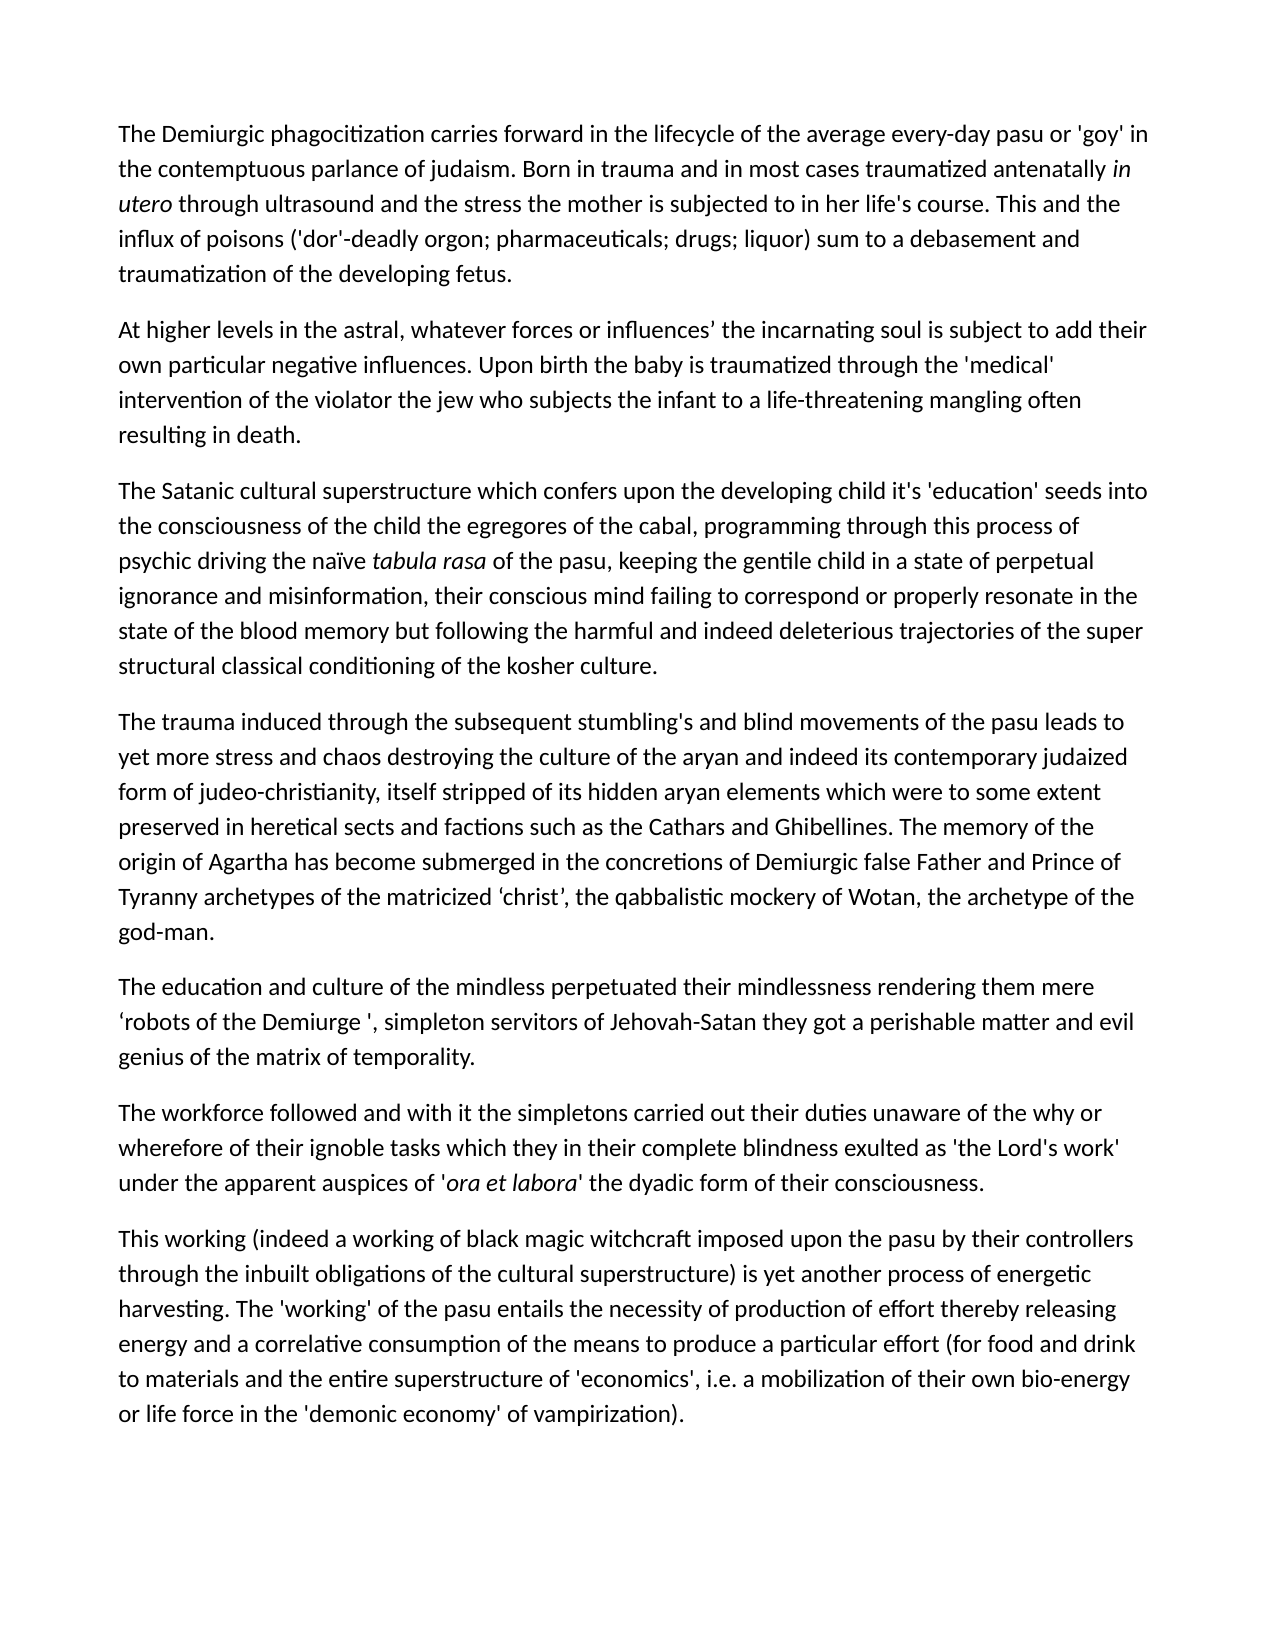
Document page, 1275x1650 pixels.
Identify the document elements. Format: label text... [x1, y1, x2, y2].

text The trauma induced through the subsequent stumbling's and blind movements of the pasu leads to yet more stress and chaos destroying the culture of the aryan and indeed its contemporary judaized form of judeo-christianity, itself stripped of its hidden aryan elements which were to some extent preserved in heretical sects and factions such as the Cathars and Ghibellines. The memory of the origin of Agartha has become submerged in the concretions of Demiurgic false Father and Prince of Tyranny archetypes of the matricized ‘christ’, the qabbalistic mockery of Wotan, the archetype of the god-man. [118, 706, 1157, 946]
text The Demiurgic phagocitization carries forward in the lifecycle of the average every-day pasu or 'goy' in the contemptuous parlance of judaism. Born in trauma and in most cases traumatized antenatally in utero through ultrasound and the stress the mother is subjected to in her life's course. This and the influx of poisons ('dor'-deadly orgon; pharmaceuticals; drugs; liquor) sum to a debasement and traumatization of the developing fetus. [118, 118, 1157, 289]
text The education and culture of the mindless perpetuated their mindlessness rendering them mere ‘robots of the Demiurge ', simpleton servitors of Jehovah-Satan they got a perishable matter and evil genius of the matrix of temporality. [118, 971, 1157, 1072]
text This working (indeed a working of black magic witchcraft imposed upon the pasu by their controllers through the inbuilt obligations of the cultural superstructure) is yet another process of energetic harvesting. The 'working' of the pasu entails the necessity of production of effort thereby releasing energy and a correlative consumption of the means to produce a particular effort (for food and drink to materials and the entire superstructure of 'economics', i.e. a mobilization of their own bio-energy or life force in the 'demonic economy' of vampirization). [118, 1223, 1157, 1429]
text The Satanic cultural superstructure which confers upon the developing child it's 'education' seeds into the consciousness of the child the egregores of the cabal, programming through this process of psychic driving the naïve tabula rasa of the pasu, keeping the gentile child in a state of perpetual ignorance and misinformation, their conscious mind failing to correspond or properly resonate in the state of the blood memory but following the harmful and indeed deleterious trajectories of the super structural classical conditioning of the kosher culture. [118, 475, 1157, 680]
text The workforce followed and with it the simpletons carried out their duties unaware of the why or wherefore of their ignoble tasks which they in their complete blindness exulted as 'the Lord's work' under the apparent auspices of 'ora et labora' the dyadic form of their consciousness. [118, 1097, 1157, 1198]
text At higher levels in the astral, whatever forces or influences’ the incarnating soul is subject to add their own particular negative influences. Upon birth the baby is traumatized through the 'medical' intervention of the violator the jew who subjects the infant to a life-threatening mangling often resulting in death. [118, 314, 1157, 449]
